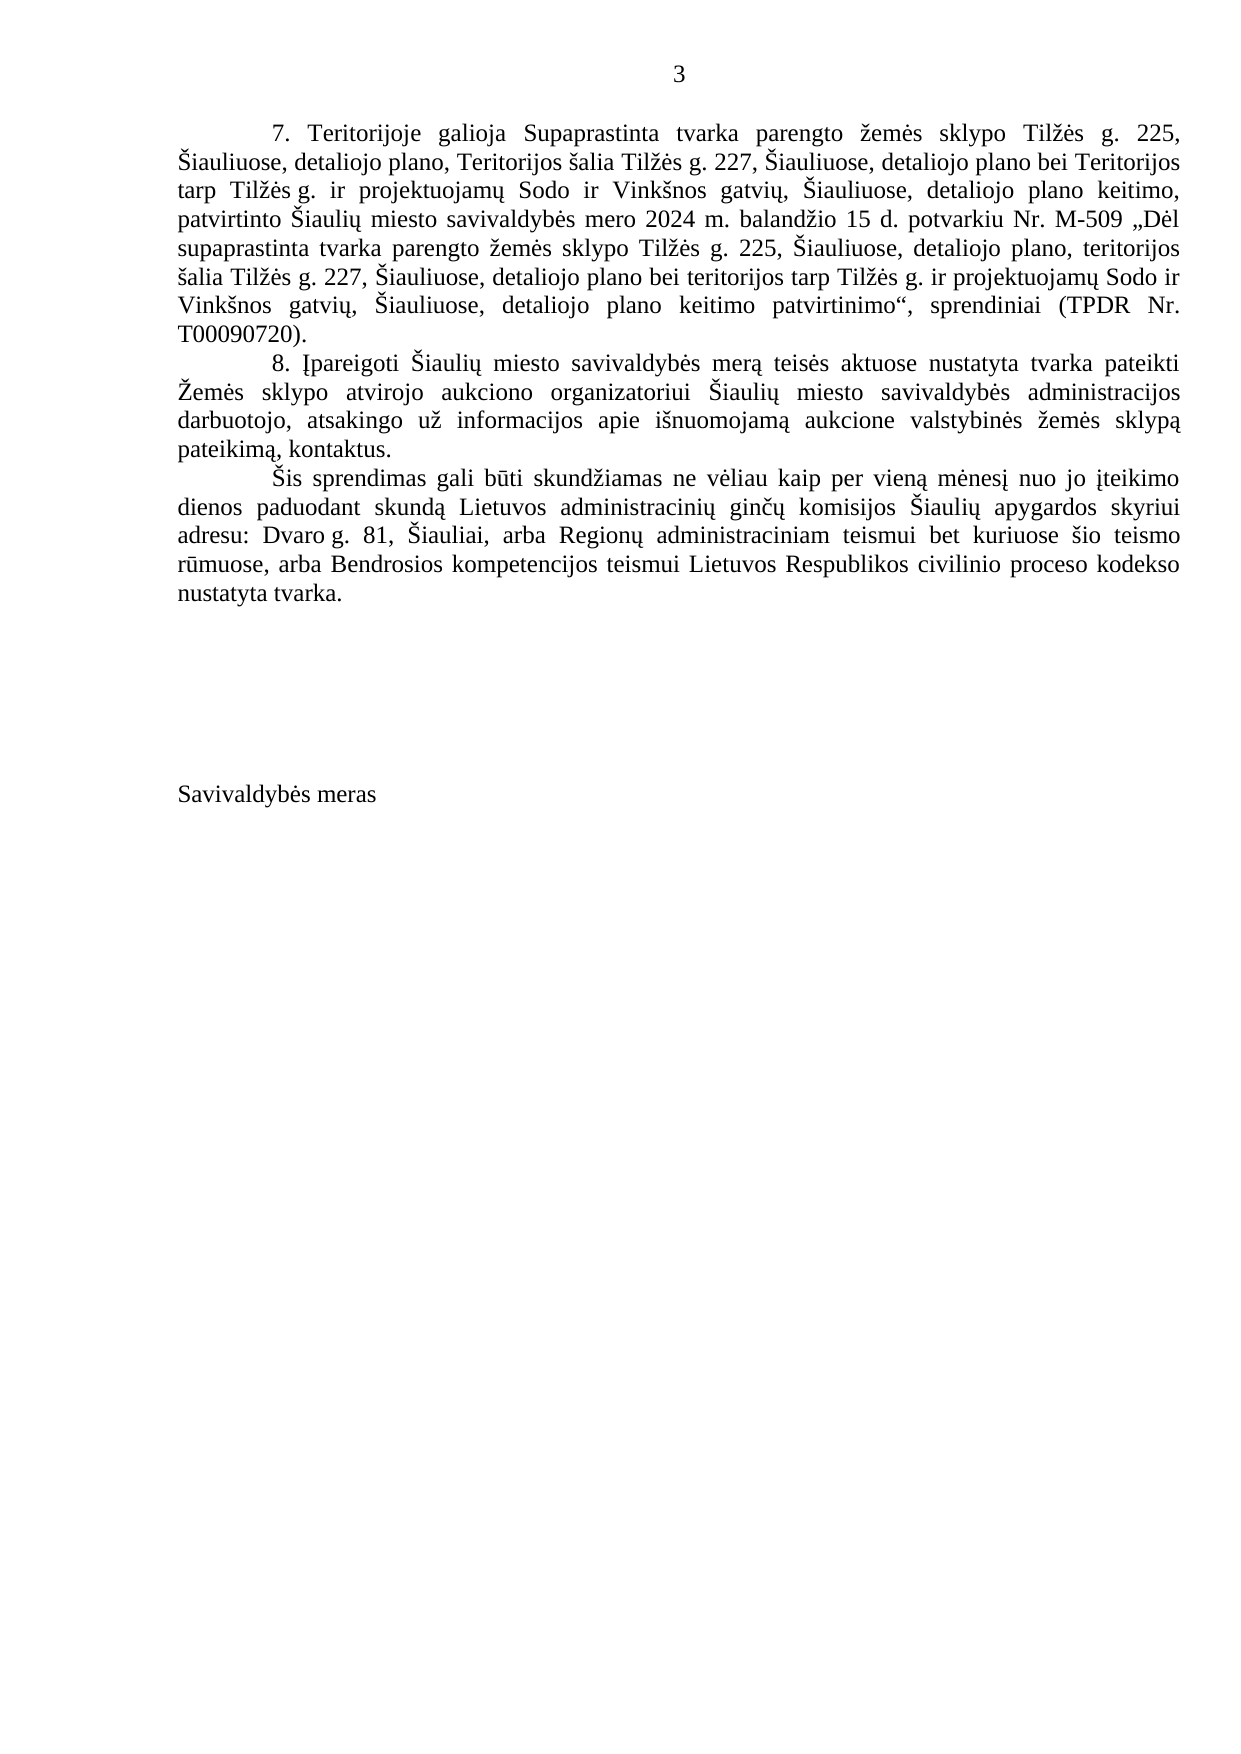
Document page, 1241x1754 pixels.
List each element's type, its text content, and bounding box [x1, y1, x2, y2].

text 7. Teritorijoje galioja Supaprastinta tvarka parengto žemės sklypo Tilžės g. 225, Šiauliuose, detaliojo plano, Teritorijos šalia Tilžės g. 227, Šiauliuose, detaliojo plano bei Teritorijos tarp Tilžės g. ir projektuojamų Sodo ir Vinkšnos gatvių, Šiauliuose, detaliojo plano keitimo, patvirtinto Šiaulių miesto savivaldybės mero 2024 m. balandžio 15 d. potvarkiu Nr. M-509 „Dėl supaprastinta tvarka parengto žemės sklypo Tilžės g. 225, Šiauliuose, detaliojo plano, teritorijos šalia Tilžės g. 227, Šiauliuose, detaliojo plano bei teritorijos tarp Tilžės g. ir projektuojamų Sodo ir Vinkšnos gatvių, Šiauliuose, detaliojo plano keitimo patvirtinimo“, sprendiniai (TPDR Nr. T00090720). [177, 118, 1181, 348]
text 8. Įpareigoti Šiaulių miesto savivaldybės merą teisės aktuose nustatyta tvarka pateikti Žemės sklypo atvirojo aukciono organizatoriui Šiaulių miesto savivaldybės administracijos darbuotojo, atsakingo už informacijos apie išnuomojamą aukcione valstybinės žemės sklypą pateikimą, kontaktus. [177, 348, 1181, 463]
text Šis sprendimas gali būti skundžiamas ne vėliau kaip per vieną mėnesį nuo jo įteikimo dienos paduodant skundą Lietuvos administracinių ginčų komisijos Šiaulių apygardos skyriui adresu: Dvaro g. 81, Šiauliai, arba Regionų administraciniam teismui bet kuriuose šio teismo rūmuose, arba Bendrosios kompetencijos teismui Lietuvos Respublikos civilinio proceso kodekso nustatyta tvarka. [177, 463, 1181, 607]
text Savivaldybės meras [177, 779, 1181, 808]
